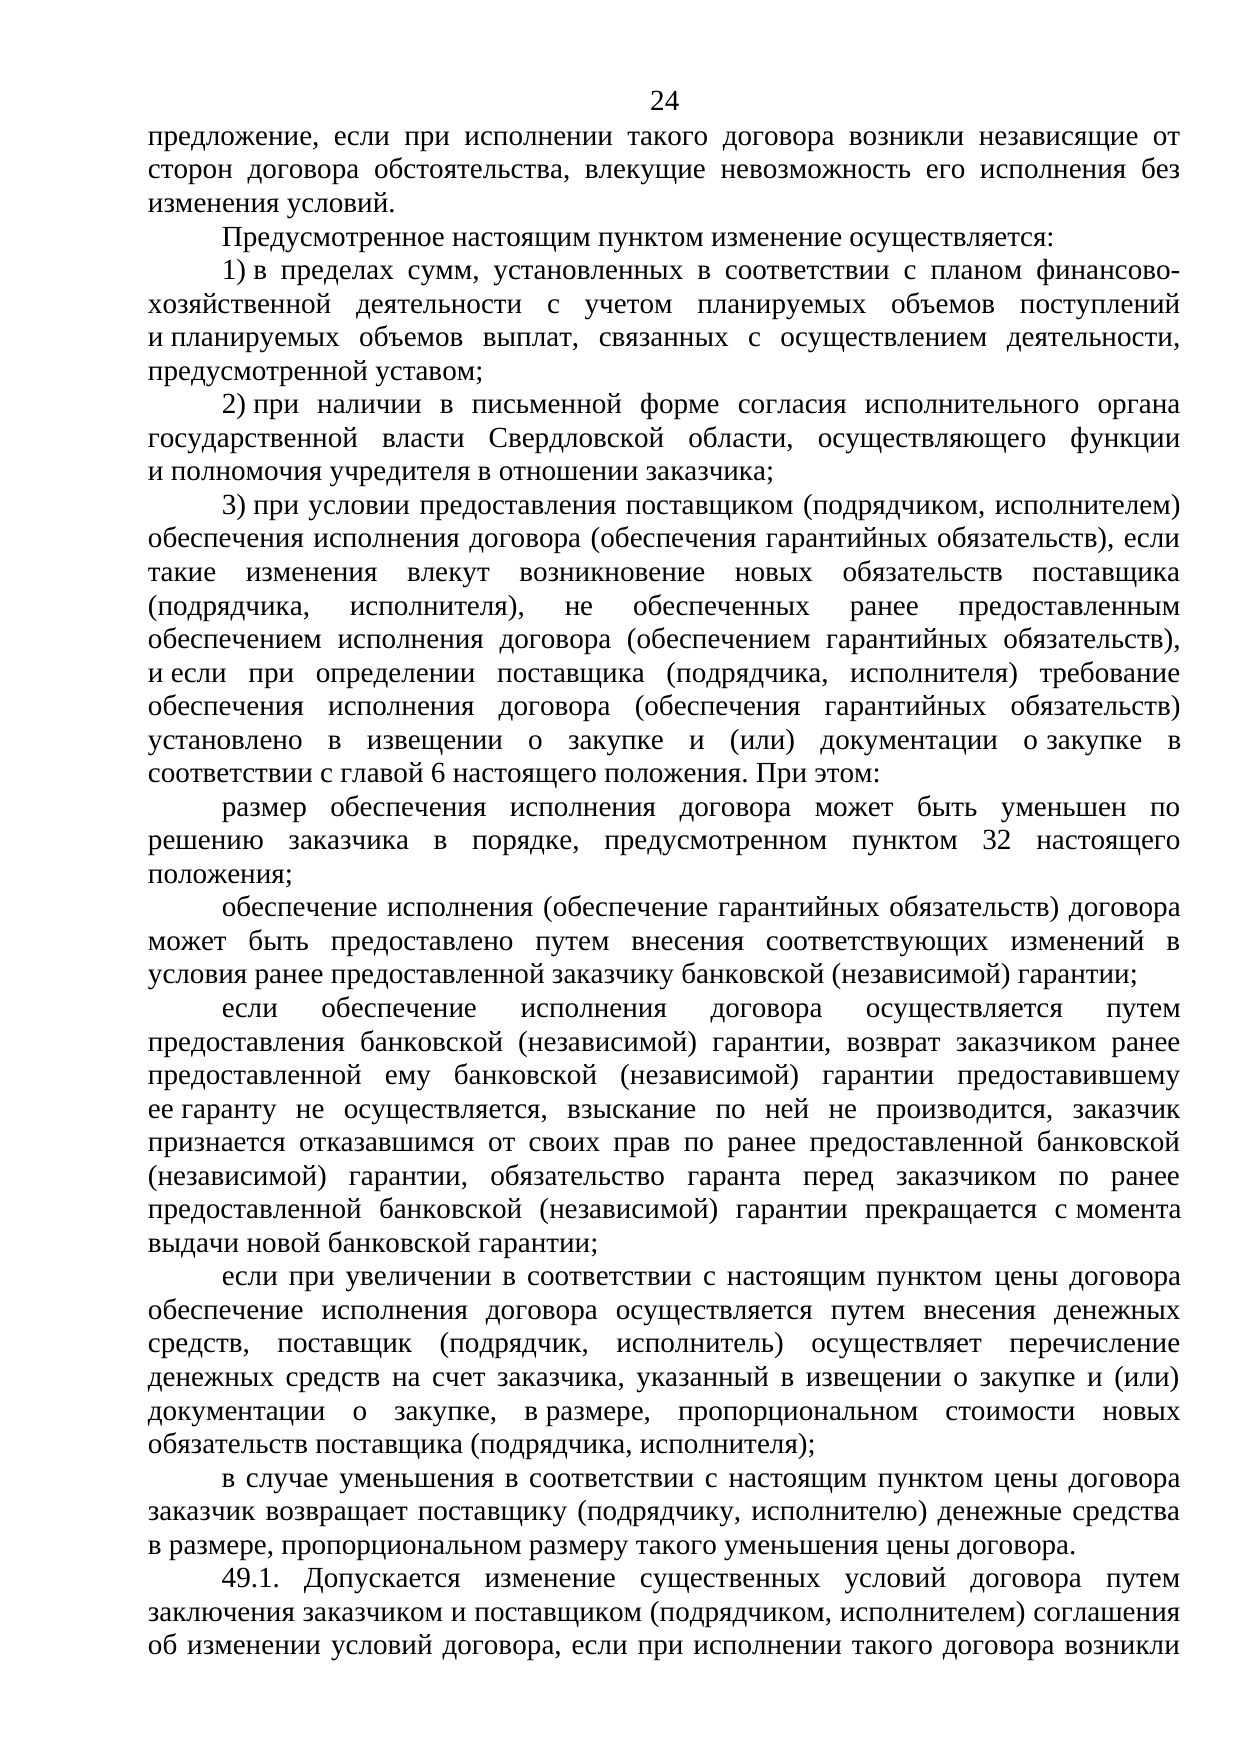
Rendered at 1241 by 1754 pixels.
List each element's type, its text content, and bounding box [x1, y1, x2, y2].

text обеспечение исполнения (обеспечение гарантийных обязательств) договора может быть предоставлено путем внесения соответствующих изменений в условия ранее предоставленной заказчику банковской (независимой) гарантии; [148, 889, 1181, 990]
text 49.1. Допускается изменение существенных условий договора путем заключения заказчиком и поставщиком (подрядчиком, исполнителем) соглашения об изменении условий договора, если при исполнении такого договора возникли [148, 1560, 1181, 1661]
text 1) в пределах сумм, установленных в соответствии с планом финансово-хозяйственной деятельности с учетом планируемых объемов поступлений и планируемых объемов выплат, связанных с осуществлением деятельности, предусмотренной уставом; [148, 252, 1181, 386]
text Предусмотренное настоящим пунктом изменение осуществляется: [148, 219, 1181, 252]
text размер обеспечения исполнения договора может быть уменьшен по решению заказчика в порядке, предусмотренном пунктом 32 настоящего положения; [148, 789, 1181, 889]
text если обеспечение исполнения договора осуществляется путем предоставления банковской (независимой) гарантии, возврат заказчиком ранее предоставленной ему банковской (независимой) гарантии предоставившему ее гаранту не осуществляется, взыскание по ней не производится, заказчик признается отказавшимся от своих прав по ранее предоставленной банковской (независимой) гарантии, обязательство гаранта перед заказчиком по ранее предоставленной банковской (независимой) гарантии прекращается с момента выдачи новой банковской гарантии; [148, 990, 1181, 1258]
text если при увеличении в соответствии с настоящим пунктом цены договора обеспечение исполнения договора осуществляется путем внесения денежных средств, поставщик (подрядчик, исполнитель) осуществляет перечисление денежных средств на счет заказчика, указанный в извещении о закупке и (или) документации о закупке, в размере, пропорциональном стоимости новых обязательств поставщика (подрядчика, исполнителя); [148, 1258, 1181, 1460]
text 2) при наличии в письменной форме согласия исполнительного органа государственной власти Свердловской области, осуществляющего функции и полномочия учредителя в отношении заказчика; [148, 386, 1181, 487]
text 3) при условии предоставления поставщиком (подрядчиком, исполнителем) обеспечения исполнения договора (обеспечения гарантийных обязательств), если такие изменения влекут возникновение новых обязательств поставщика (подрядчика, исполнителя), не обеспеченных ранее предоставленным обеспечением исполнения договора (обеспечением гарантийных обязательств), и если при определении поставщика (подрядчика, исполнителя) требование обеспечения исполнения договора (обеспечения гарантийных обязательств) установлено в извещении о закупке и (или) документации о закупке в соответствии с главой 6 настоящего положения. При этом: [148, 487, 1181, 789]
text предложение, если при исполнении такого договора возникли независящие от сторон договора обстоятельства, влекущие невозможность его исполнения без изменения условий. [148, 118, 1181, 219]
text в случае уменьшения в соответствии с настоящим пунктом цены договора заказчик возвращает поставщику (подрядчику, исполнителю) денежные средства в размере, пропорциональном размеру такого уменьшения цены договора. [148, 1460, 1181, 1560]
